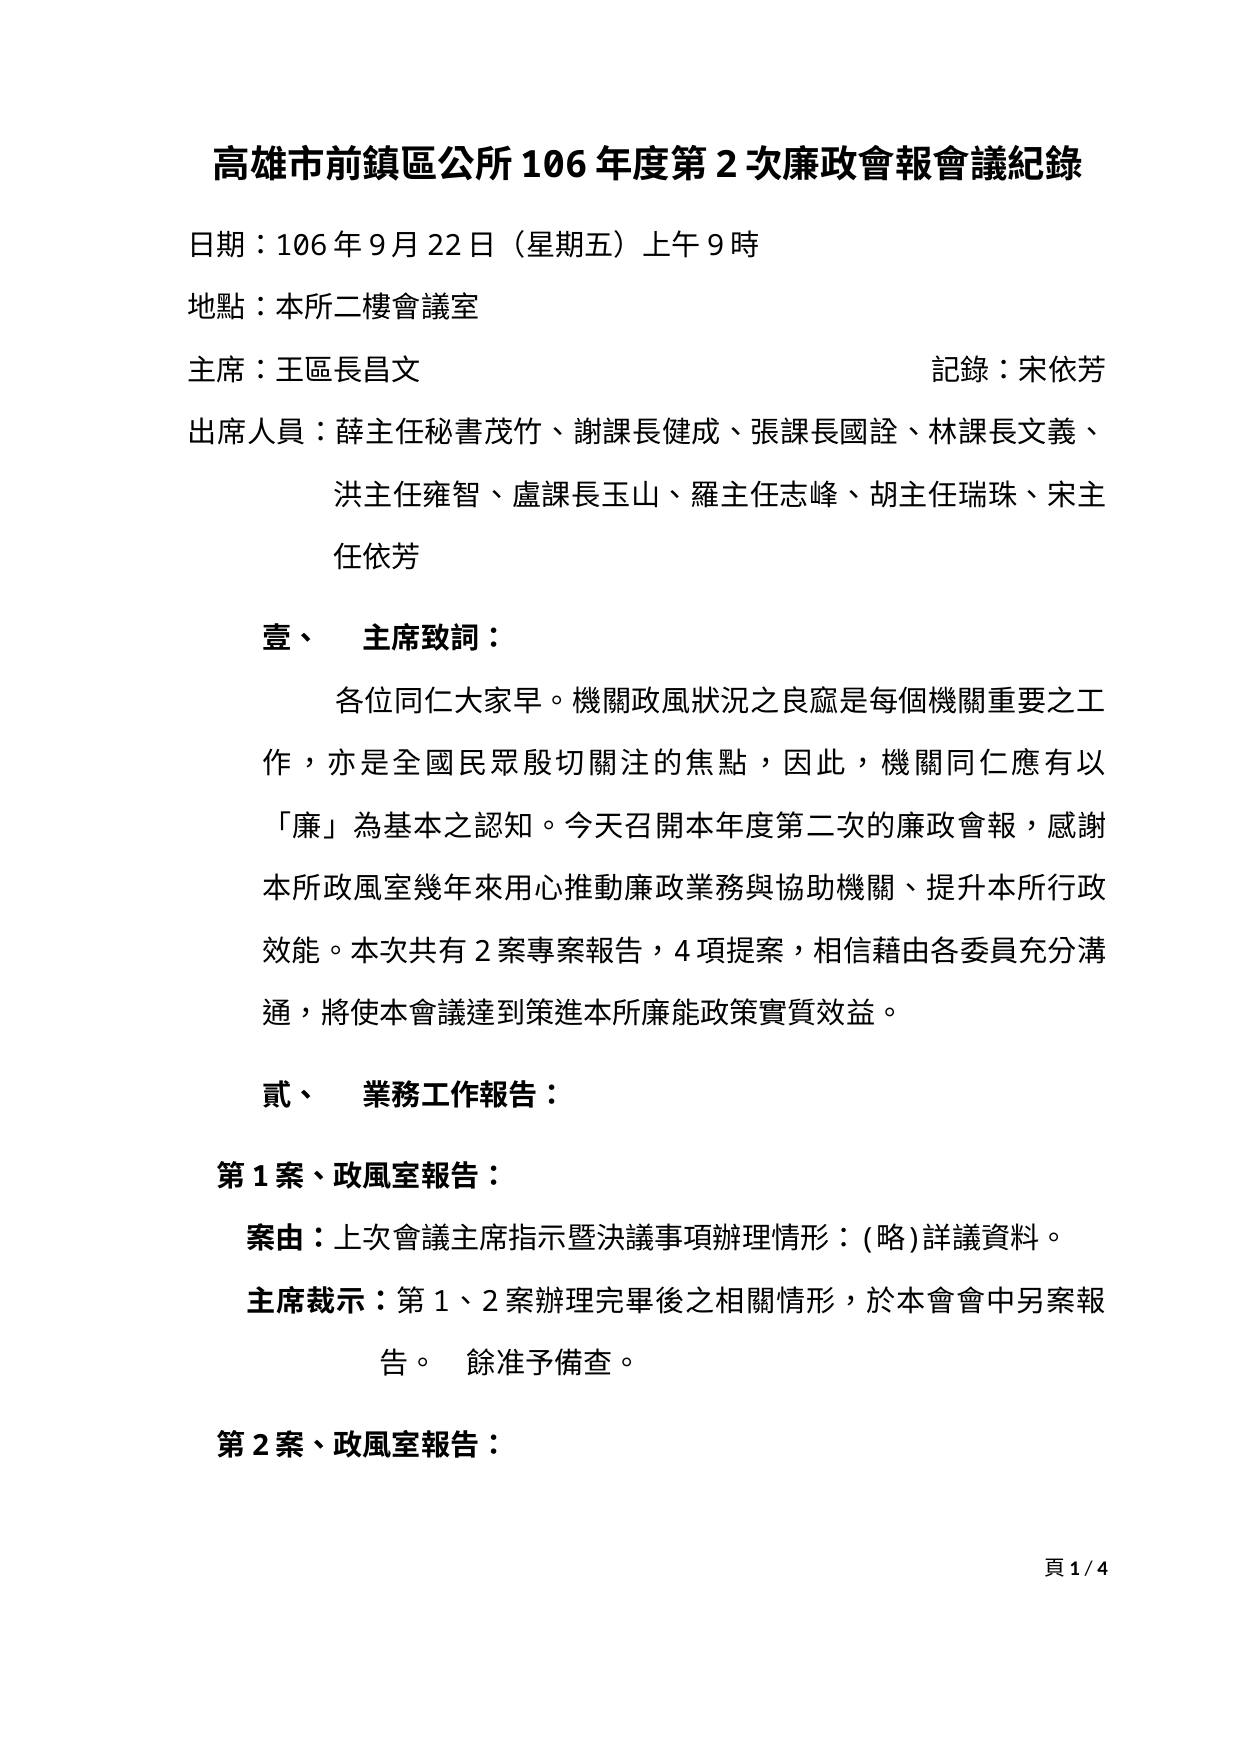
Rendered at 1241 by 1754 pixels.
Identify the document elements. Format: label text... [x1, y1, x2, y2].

text 第2案、政風室報告： [187, 1401, 1107, 1463]
list 主席致詞： [262, 594, 1107, 657]
text 主席：王區長昌文 記錄：宋依芳 [187, 326, 1107, 388]
text 地點：本所二樓會議室 [187, 263, 1107, 326]
text 案由：上次會議主席指示暨決議事項辦理情形：(略)詳議資料。 [187, 1194, 1107, 1257]
text 第1案、政風室報告： [187, 1132, 1107, 1194]
text 高雄市前鎮區公所106年度第2次廉政會報會議紀錄 [187, 119, 1107, 182]
text 出席人員：薛主任秘書茂竹、謝課長健成、張課長國詮、林課長文義、洪主任雍智、盧課長玉山、羅主任志峰、胡主任瑞珠、宋主任依芳 [187, 388, 1107, 576]
text 主席裁示：第1、2案辦理完畢後之相關情形，於本會會中另案報告。 餘准予備查。 [246, 1257, 1107, 1382]
list 業務工作報告： [262, 1051, 1107, 1113]
text 各位同仁大家早。機關政風狀況之良窳是每個機關重要之工作，亦是全國民眾殷切關注的焦點，因此，機關同仁應有以「廉」為基本之認知。今天召開本年度第二次的廉政會報，感謝本所政風室幾年來用心推動廉政業務與協助機關、提升本所行政效能。本次共有2案專案報告，4項提案，相信藉由各委員充分溝通，將使本會議達到策進本所廉能政策實質效益。 [262, 657, 1107, 1032]
text 日期：106年9月22日（星期五）上午9時 [187, 201, 1107, 263]
